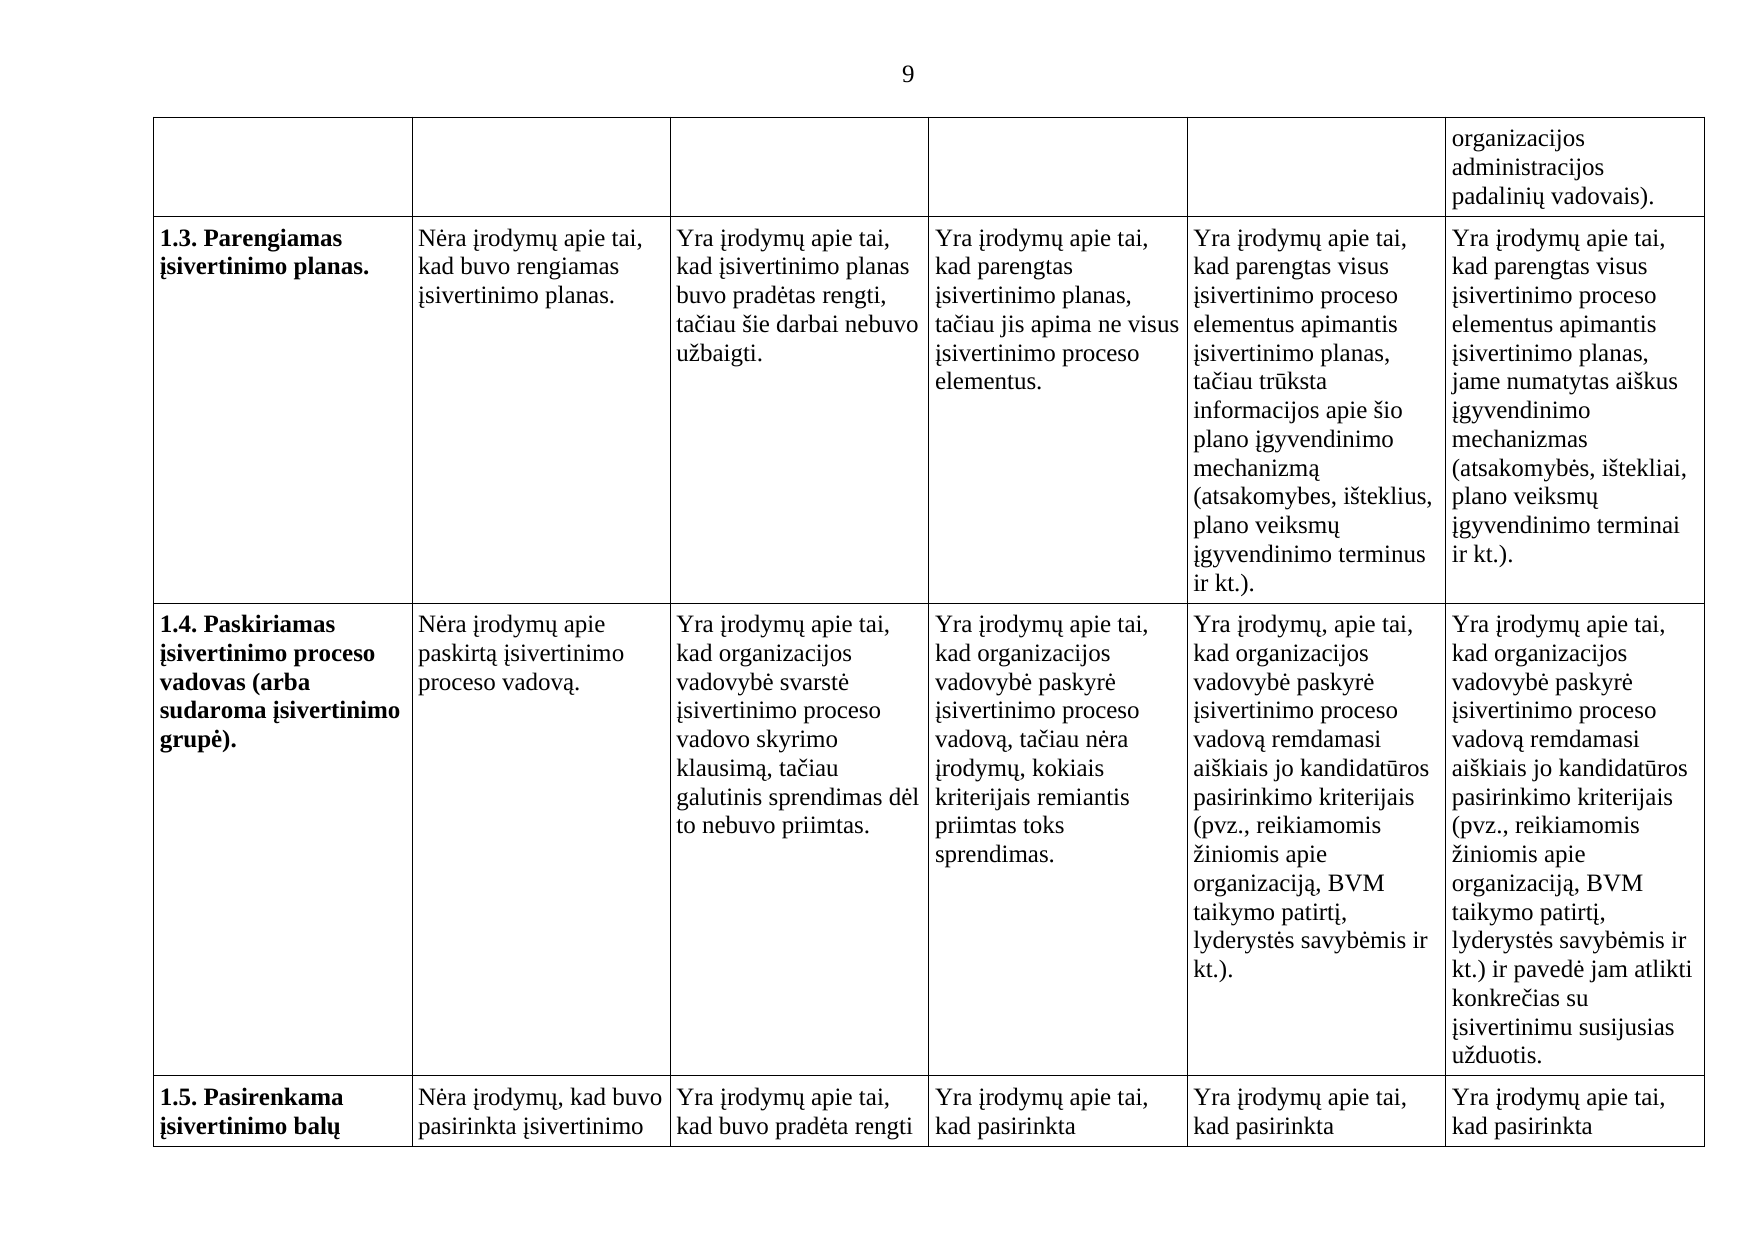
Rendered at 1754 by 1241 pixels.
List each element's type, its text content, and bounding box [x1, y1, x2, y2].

table_cell [413, 118, 670, 216]
table_cell Yra įrodymų apie tai, kad įsivertinimo planas buvo pradėtas rengti, tačiau šie darbai nebuvo užbaigti. [671, 217, 928, 602]
table_cell Nėra įrodymų apie paskirtą įsivertinimo proceso vadovą. [413, 604, 670, 1075]
table_cell [671, 118, 928, 216]
table_cell Nėra įrodymų apie tai, kad buvo rengiamas įsivertinimo planas. [413, 217, 670, 602]
table_cell Yra įrodymų apie tai, kad parengtas visus įsivertinimo proceso elementus apimantis įsivertinimo planas, jame numatytas aiškus įgyvendinimo mechanizmas (atsakomybės, ištekliai, plano veiksmų įgyvendinimo terminai ir kt.). [1446, 217, 1704, 602]
table_cell Yra įrodymų apie tai, kad pasirinkta [1188, 1076, 1445, 1146]
table_cell [1188, 118, 1445, 216]
table_cell 1.4. Paskiriamas įsivertinimo proceso vadovas (arba sudaroma įsivertinimo grupė). [154, 604, 412, 1075]
table_cell Yra įrodymų apie tai, kad pasirinkta [1446, 1076, 1704, 1146]
table_cell organizacijos administracijos padalinių vadovais). [1446, 118, 1704, 216]
table_cell Yra įrodymų apie tai, kad parengtas įsivertinimo planas, tačiau jis apima ne visus įsivertinimo proceso elementus. [929, 217, 1187, 602]
table_cell Yra įrodymų apie tai, kad organizacijos vadovybė paskyrė įsivertinimo proceso vadovą, tačiau nėra įrodymų, kokiais kriterijais remiantis priimtas toks sprendimas. [929, 604, 1187, 1075]
table_cell Yra įrodymų apie tai, kad buvo pradėta rengti [671, 1076, 928, 1146]
table_cell 1.5. Pasirenkama įsivertinimo balų [154, 1076, 412, 1146]
table_cell Nėra įrodymų, kad buvo pasirinkta įsivertinimo [413, 1076, 670, 1146]
table_cell 1.3. Parengiamas įsivertinimo planas. [154, 217, 412, 602]
table_cell [929, 118, 1187, 216]
table_cell Yra įrodymų apie tai, kad organizacijos vadovybė svarstė įsivertinimo proceso vadovo skyrimo klausimą, tačiau galutinis sprendimas dėl to nebuvo priimtas. [671, 604, 928, 1075]
table_cell [154, 118, 412, 216]
table_cell Yra įrodymų apie tai, kad pasirinkta [929, 1076, 1187, 1146]
table_cell Yra įrodymų apie tai, kad organizacijos vadovybė paskyrė įsivertinimo proceso vadovą remdamasi aiškiais jo kandidatūros pasirinkimo kriterijais (pvz., reikiamomis žiniomis apie organizaciją, BVM taikymo patirtį, lyderystės savybėmis ir kt.) ir pavedė jam atlikti konkrečias su įsivertinimu susijusias užduotis. [1446, 604, 1704, 1075]
table_cell Yra įrodymų apie tai, kad parengtas visus įsivertinimo proceso elementus apimantis įsivertinimo planas, tačiau trūksta informacijos apie šio plano įgyvendinimo mechanizmą (atsakomybes, išteklius, plano veiksmų įgyvendinimo terminus ir kt.). [1188, 217, 1445, 602]
table_cell Yra įrodymų, apie tai, kad organizacijos vadovybė paskyrė įsivertinimo proceso vadovą remdamasi aiškiais jo kandidatūros pasirinkimo kriterijais (pvz., reikiamomis žiniomis apie organizaciją, BVM taikymo patirtį, lyderystės savybėmis ir kt.). [1188, 604, 1445, 1075]
